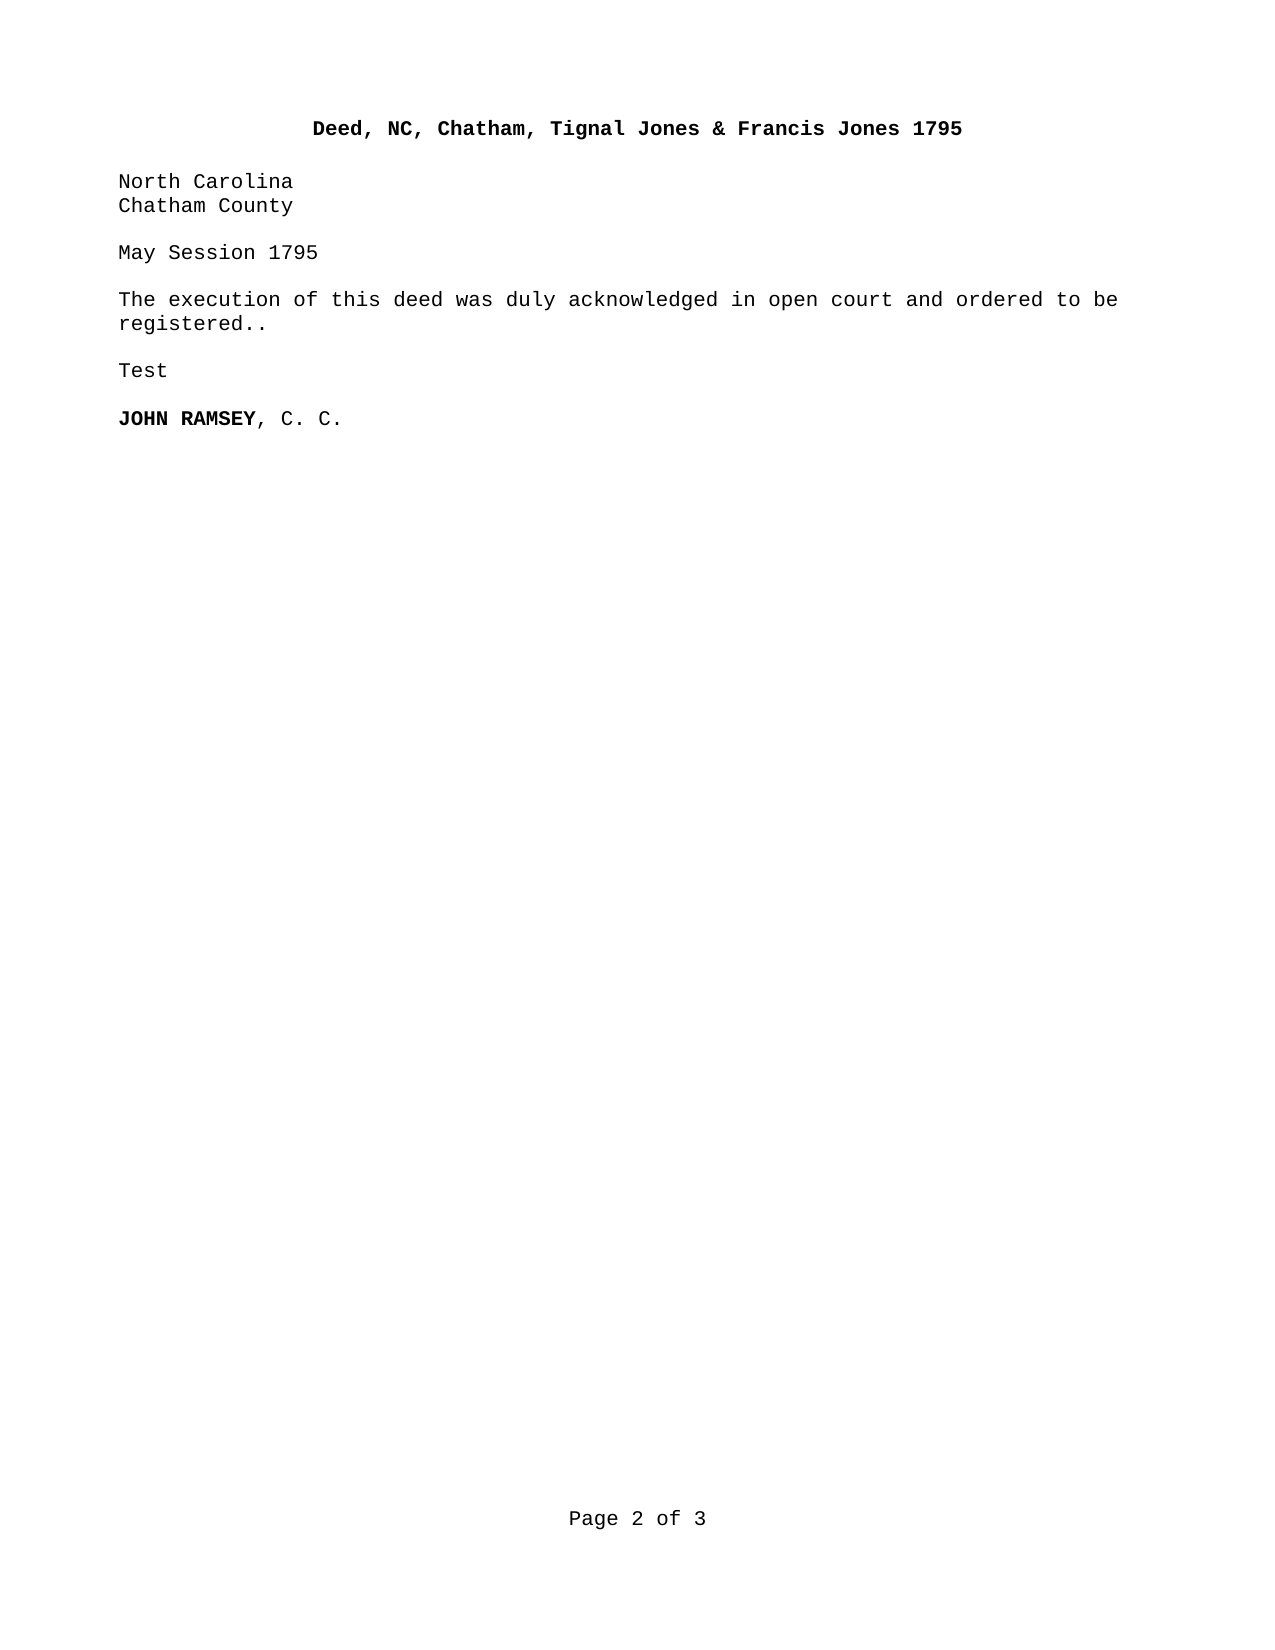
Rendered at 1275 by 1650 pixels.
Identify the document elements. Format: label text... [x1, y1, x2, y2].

text May Session 1795 [118, 242, 1157, 266]
text John Ramsey, C. C. [118, 408, 1157, 431]
text Chatham County [118, 195, 1157, 218]
text Test [118, 360, 1157, 384]
text North Carolina [118, 171, 1157, 195]
text The execution of this deed was duly acknowledged in open court and ordered to be registered.. [118, 289, 1157, 337]
